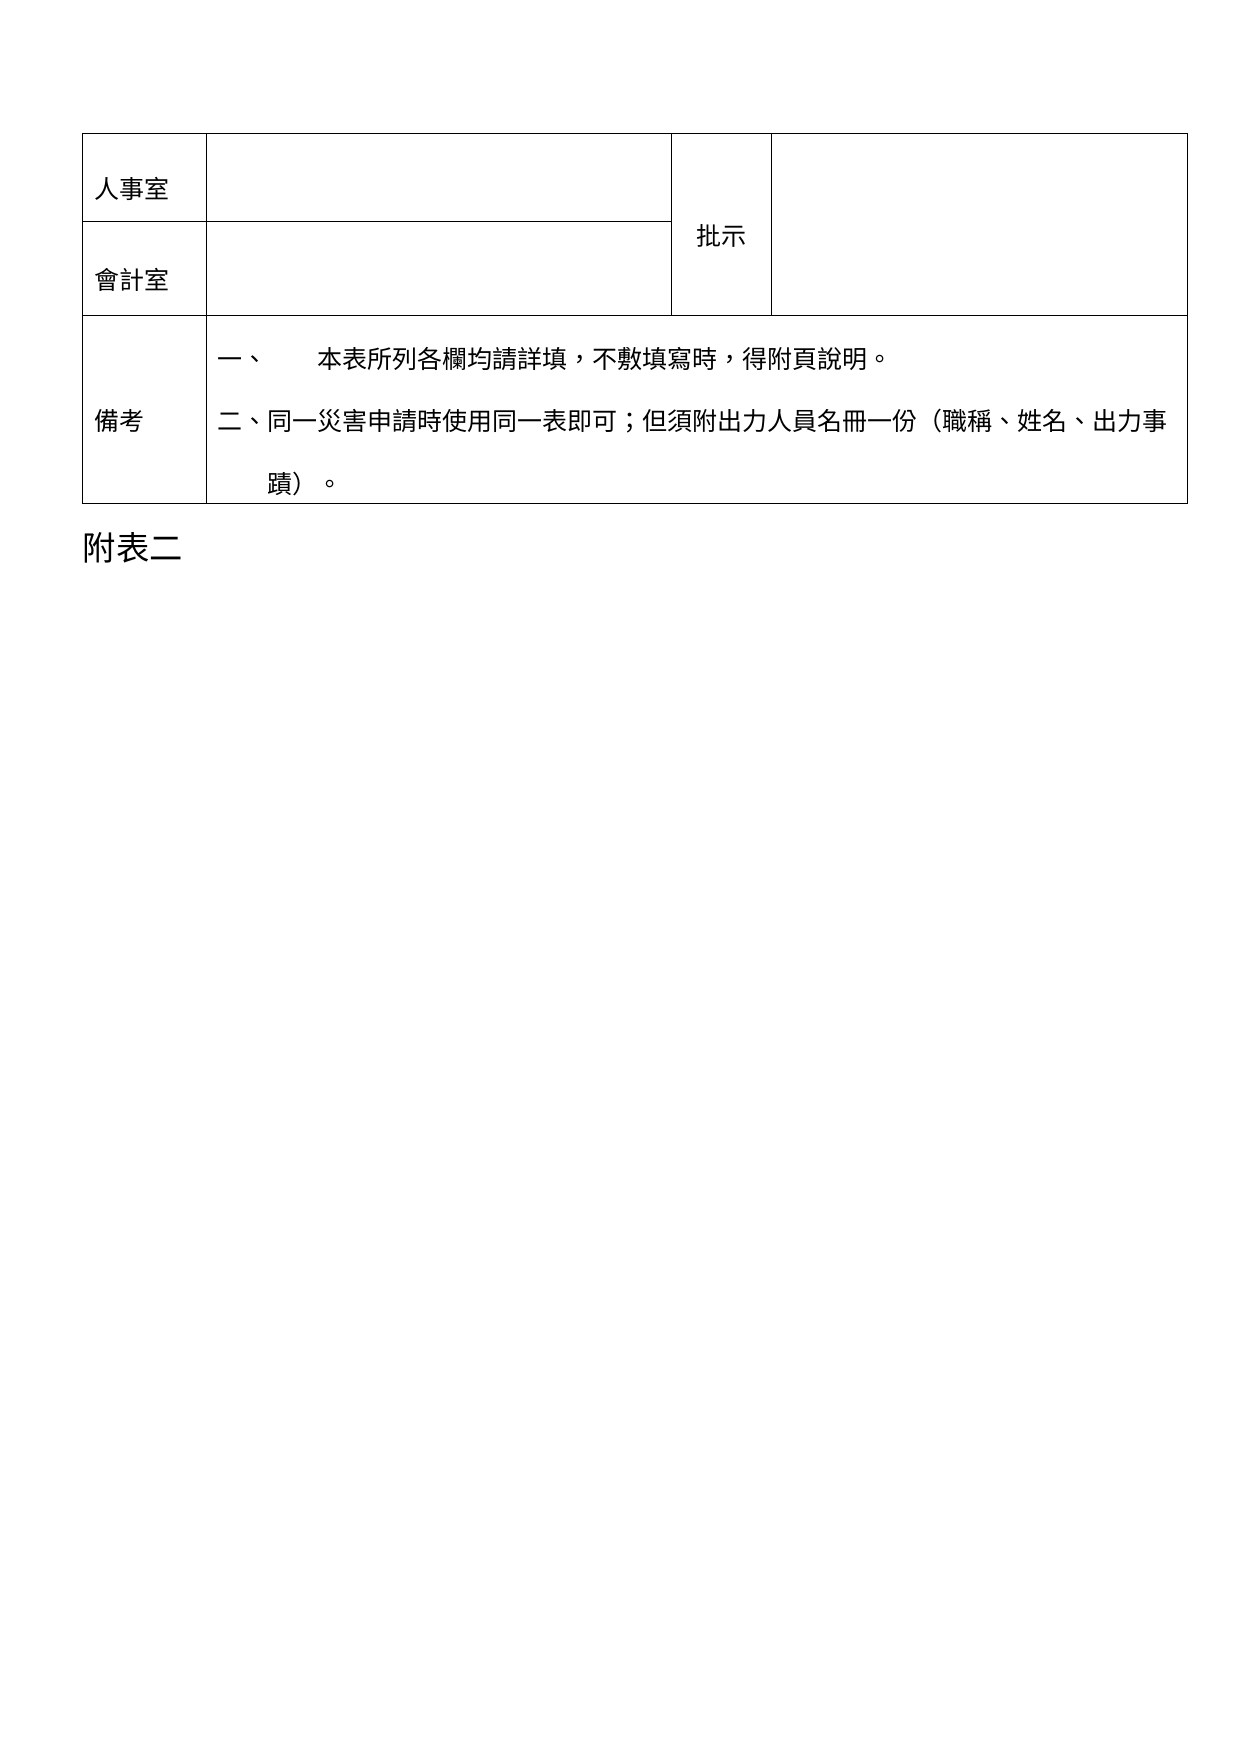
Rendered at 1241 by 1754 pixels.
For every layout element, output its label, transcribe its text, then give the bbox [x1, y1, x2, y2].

table_cell [772, 134, 1187, 314]
table_cell 備考 [83, 316, 206, 503]
text 附表二 [83, 504, 1163, 567]
table_cell [207, 134, 671, 221]
table_cell 會計室 [83, 222, 206, 314]
table_cell [207, 222, 671, 314]
table_cell 人事室 [83, 134, 206, 221]
table_cell 本表所列各欄均請詳填，不敷填寫時，得附頁說明。 二、同一災害申請時使用同一表即可；但須附出力人員名冊一份（職稱、姓名、出力事蹟）。 [207, 316, 1187, 503]
table_cell 批示 [672, 134, 771, 314]
